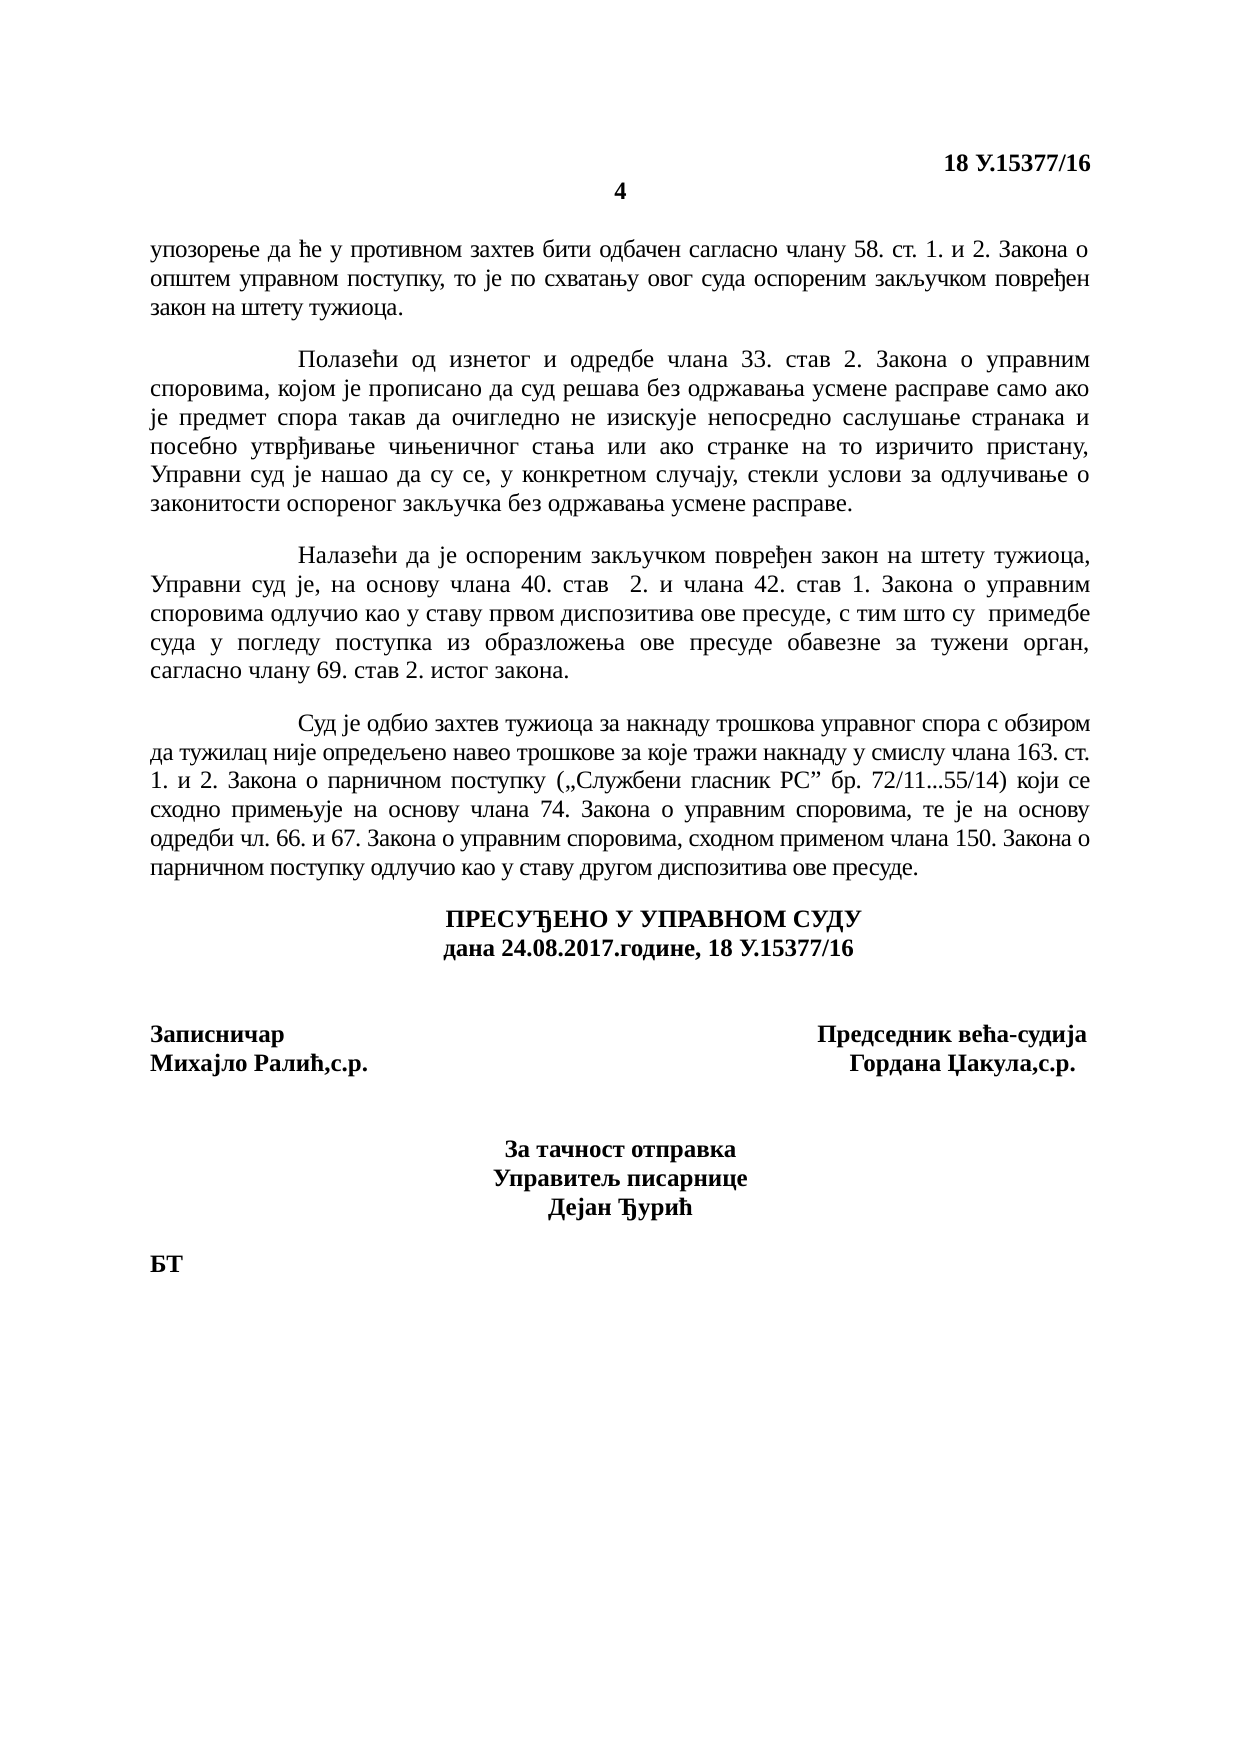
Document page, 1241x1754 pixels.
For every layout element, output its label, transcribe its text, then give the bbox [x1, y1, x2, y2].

text Записничар Председник већа-судија [150, 1019, 1091, 1048]
text Полазећи од изнетог и одредбе члана 33. став 2. Закона о управним споровима, којом је прописано да суд решава без одржавања усмене расправе само ако је предмет спора такав да очигледно не изискује непосредно саслушање странака и посебно утврђивање чињеничног стања или ако странке на то изричито пристану, Управни суд је нашао да су се, у конкретном случају, стекли услови за одлучивање о законитости оспореног закључка без одржавања усмене расправе. [150, 344, 1091, 517]
text упозорење да ће у противном захтев бити одбачен сагласно члану 58. ст. 1. и 2. Закона о општем управном поступку, то је по схватању овог суда оспореним закључком повређен закон на штету тужиоца. [150, 234, 1091, 321]
text Суд је одбио захтев тужиоца за накнаду трошкова управног спора с обзиром да тужилац није опредељено навео трошкове за које тражи накнаду у смислу члана 163. ст. 1. и 2. Закона о парничном поступку („Службени гласник РС” бр. 72/11...55/14) који се сходно примењује на основу члана 74. Закона о управним споровима, те је на основу одредби чл. 66. и 67. Закона о управним споровима, сходном применом члана 150. Закона о парничном поступку одлучио као у ставу другом диспозитива ове пресуде. [150, 708, 1091, 881]
text ПРЕСУЂЕНО У УПРАВНОМ СУДУ [150, 904, 1091, 933]
text Налазећи да је оспореним закључком повређен закон на штету тужиоца, Управни суд је, на основу члана 40. став 2. и члана 42. став 1. Закона о управним споровима одлучио као у ставу првом диспозитива ове пресуде, с тим што су примедбе суда у погледу поступка из образложења ове пресуде обавезне за тужени орган, сагласно члану 69. став 2. истог закона. [150, 541, 1091, 684]
text Управитељ писарнице [150, 1163, 1091, 1192]
text БТ [150, 1249, 1091, 1278]
text За тачност отправка [150, 1134, 1091, 1163]
text Дејан Ђурић [150, 1192, 1091, 1220]
text Михајло Ралић,с.р. Гордана Џакула,с.р. [150, 1048, 1091, 1077]
text дана 24.08.2017.године, 18 У.15377/16 [150, 933, 1091, 962]
